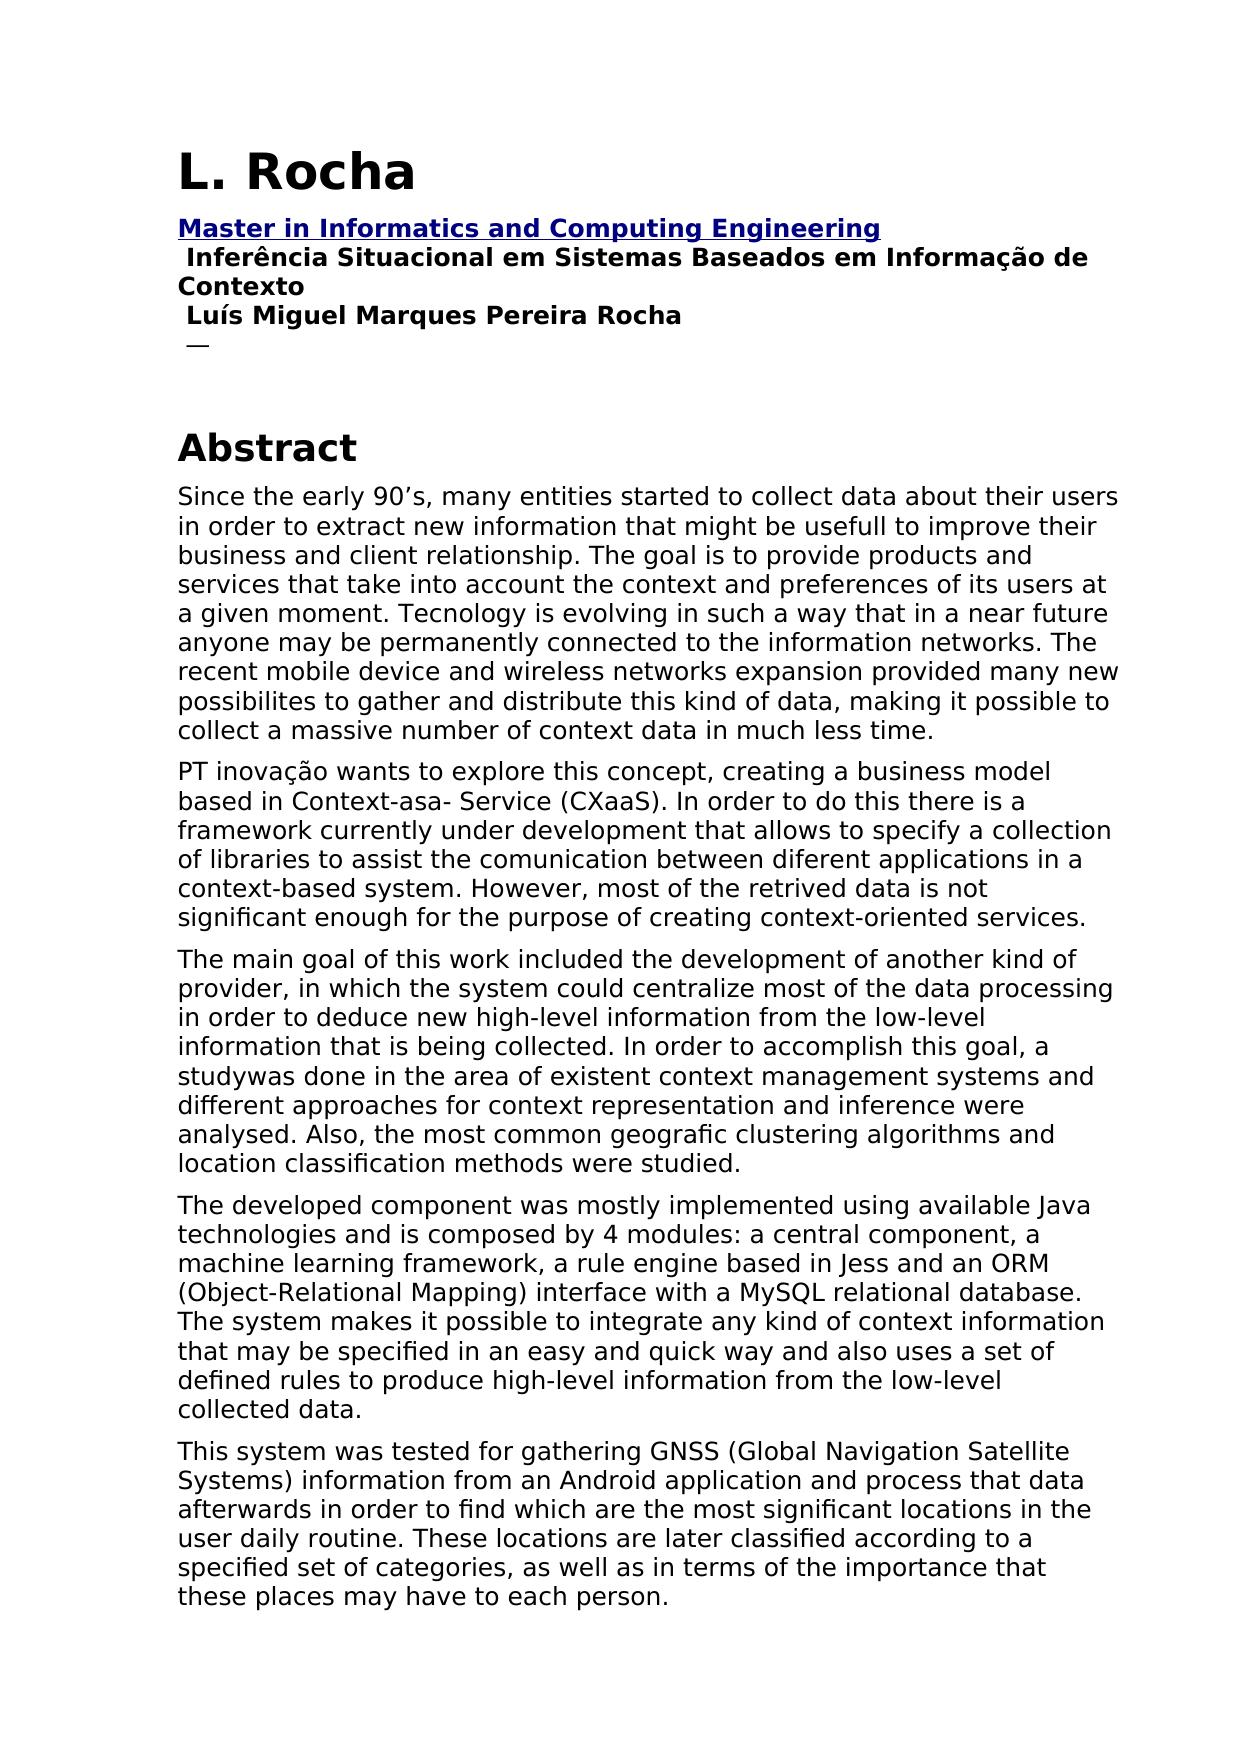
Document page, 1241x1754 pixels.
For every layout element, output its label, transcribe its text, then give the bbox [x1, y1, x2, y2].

text The main goal of this work included the development of another kind of provider, in which the system could centralize most of the data processing in order to deduce new high-level information from the low-level information that is being collected. In order to accomplish this goal, a studywas done in the area of existent context management systems and different approaches for context representation and inference were analysed. Also, the most common geografic clustering algorithms and location classification methods were studied. [177, 945, 1122, 1178]
text Master in Informatics and Computing Engineering Inferência Situacional em Sistemas Baseados em Informação de Contexto Luís Miguel Marques Pereira Rocha — [177, 214, 1122, 389]
text The developed component was mostly implemented using available Java technologies and is composed by 4 modules: a central component, a machine learning framework, a rule engine based in Jess and an ORM (Object-Relational Mapping) interface with a MySQL relational database. The system makes it possible to integrate any kind of context information that may be specified in an easy and quick way and also uses a set of defined rules to produce high-level information from the low-level collected data. [177, 1191, 1122, 1424]
subtitle Abstract [177, 426, 1122, 470]
text Since the early 90’s, many entities started to collect data about their users in order to extract new information that might be usefull to improve their business and client relationship. The goal is to provide products and services that take into account the context and preferences of its users at a given moment. Tecnology is evolving in such a way that in a near future anyone may be permanently connected to the information networks. The recent mobile device and wireless networks expansion provided many new possibilites to gather and distribute this kind of data, making it possible to collect a massive number of context data in much less time. [177, 482, 1122, 745]
subtitle L. Rocha [177, 143, 1122, 201]
text PT inovação wants to explore this concept, creating a business model based in Context-asa- Service (CXaaS). In order to do this there is a framework currently under development that allows to specify a collection of libraries to assist the comunication between diferent applications in a context-based system. However, most of the retrived data is not significant enough for the purpose of creating context-oriented services. [177, 757, 1122, 932]
text This system was tested for gathering GNSS (Global Navigation Satellite Systems) information from an Android application and process that data afterwards in order to find which are the most significant locations in the user daily routine. These locations are later classified according to a specified set of categories, as well as in terms of the importance that these places may have to each person. [177, 1437, 1122, 1612]
